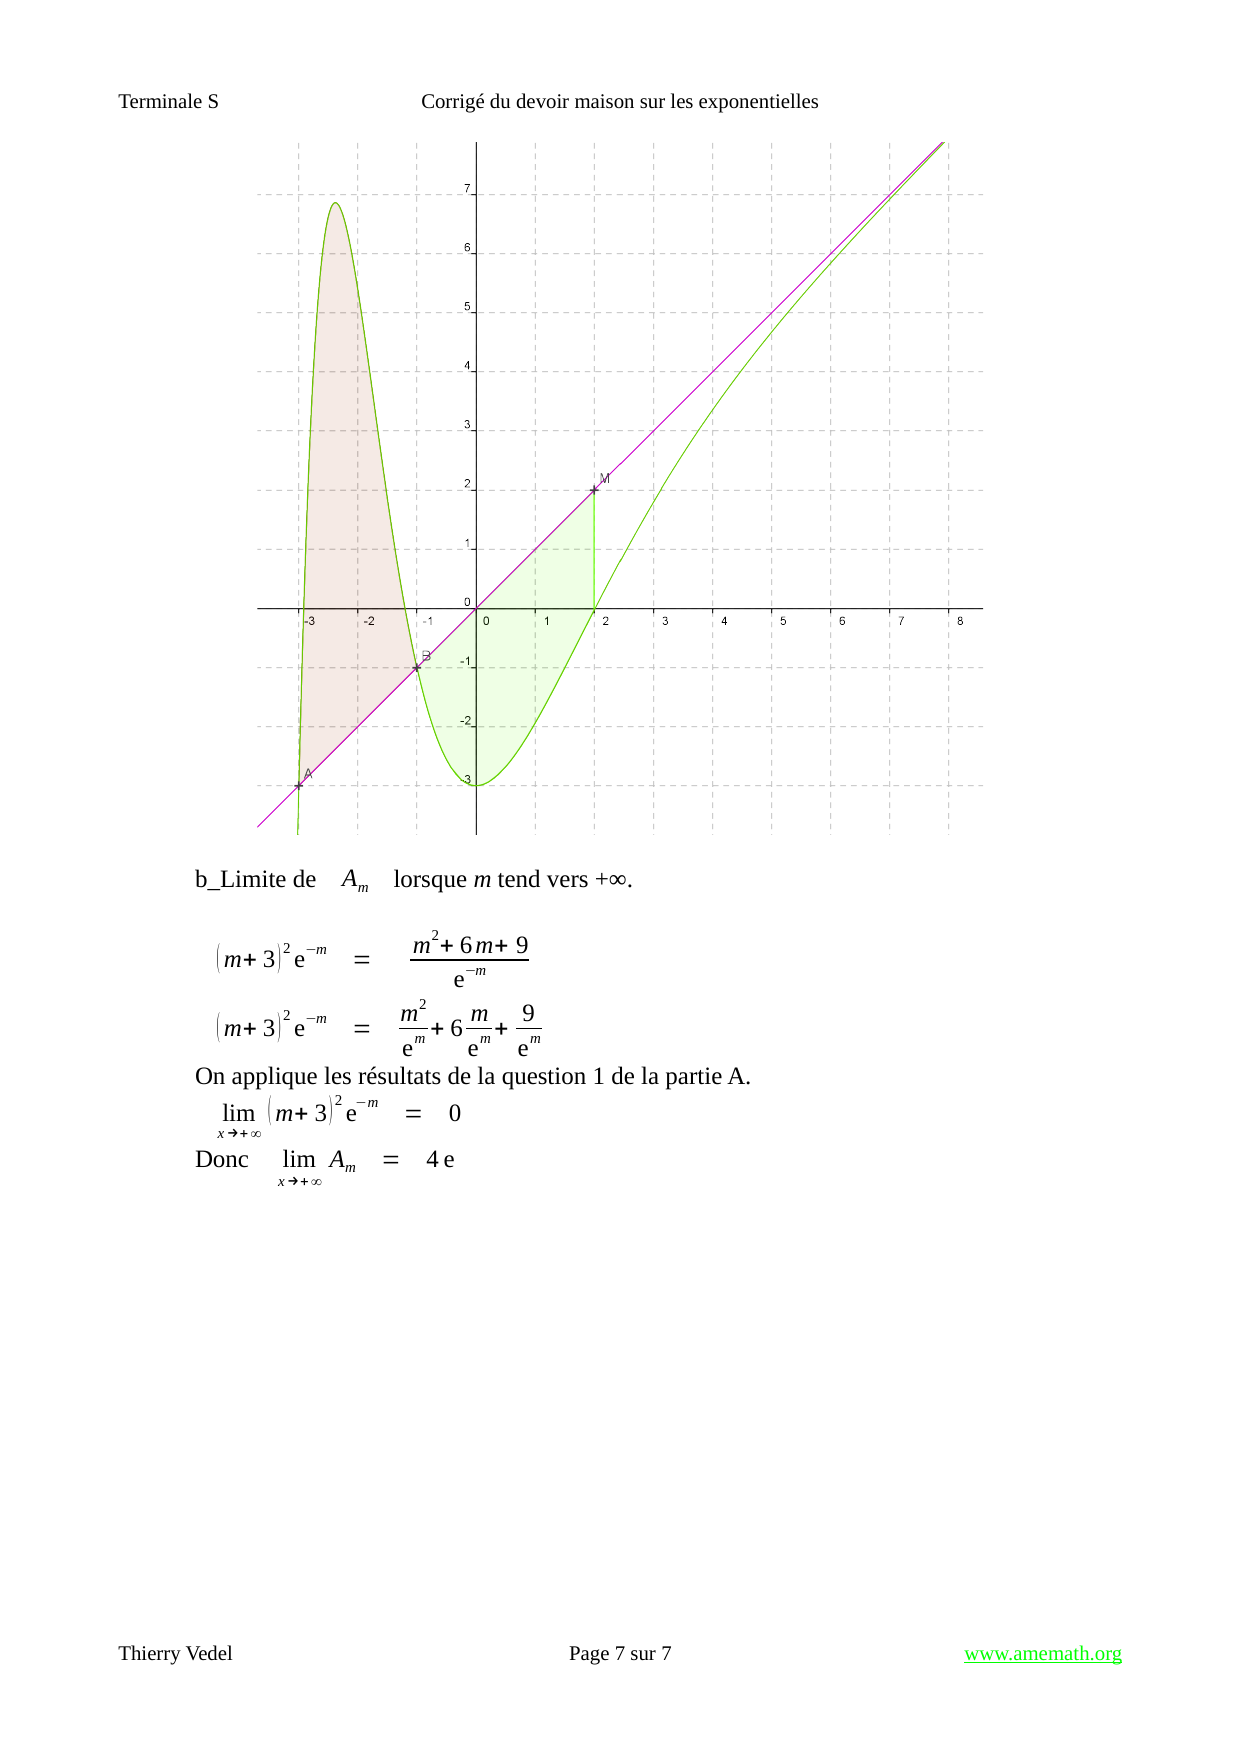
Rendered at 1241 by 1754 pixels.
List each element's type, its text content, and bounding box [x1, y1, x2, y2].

text On applique les résultats de la question 1 de la partie A. [195, 1061, 1122, 1090]
picture [257, 142, 984, 835]
text Donc [195, 1142, 1122, 1189]
text b_Limite de lorsque m tend vers +∞. [195, 864, 1122, 896]
